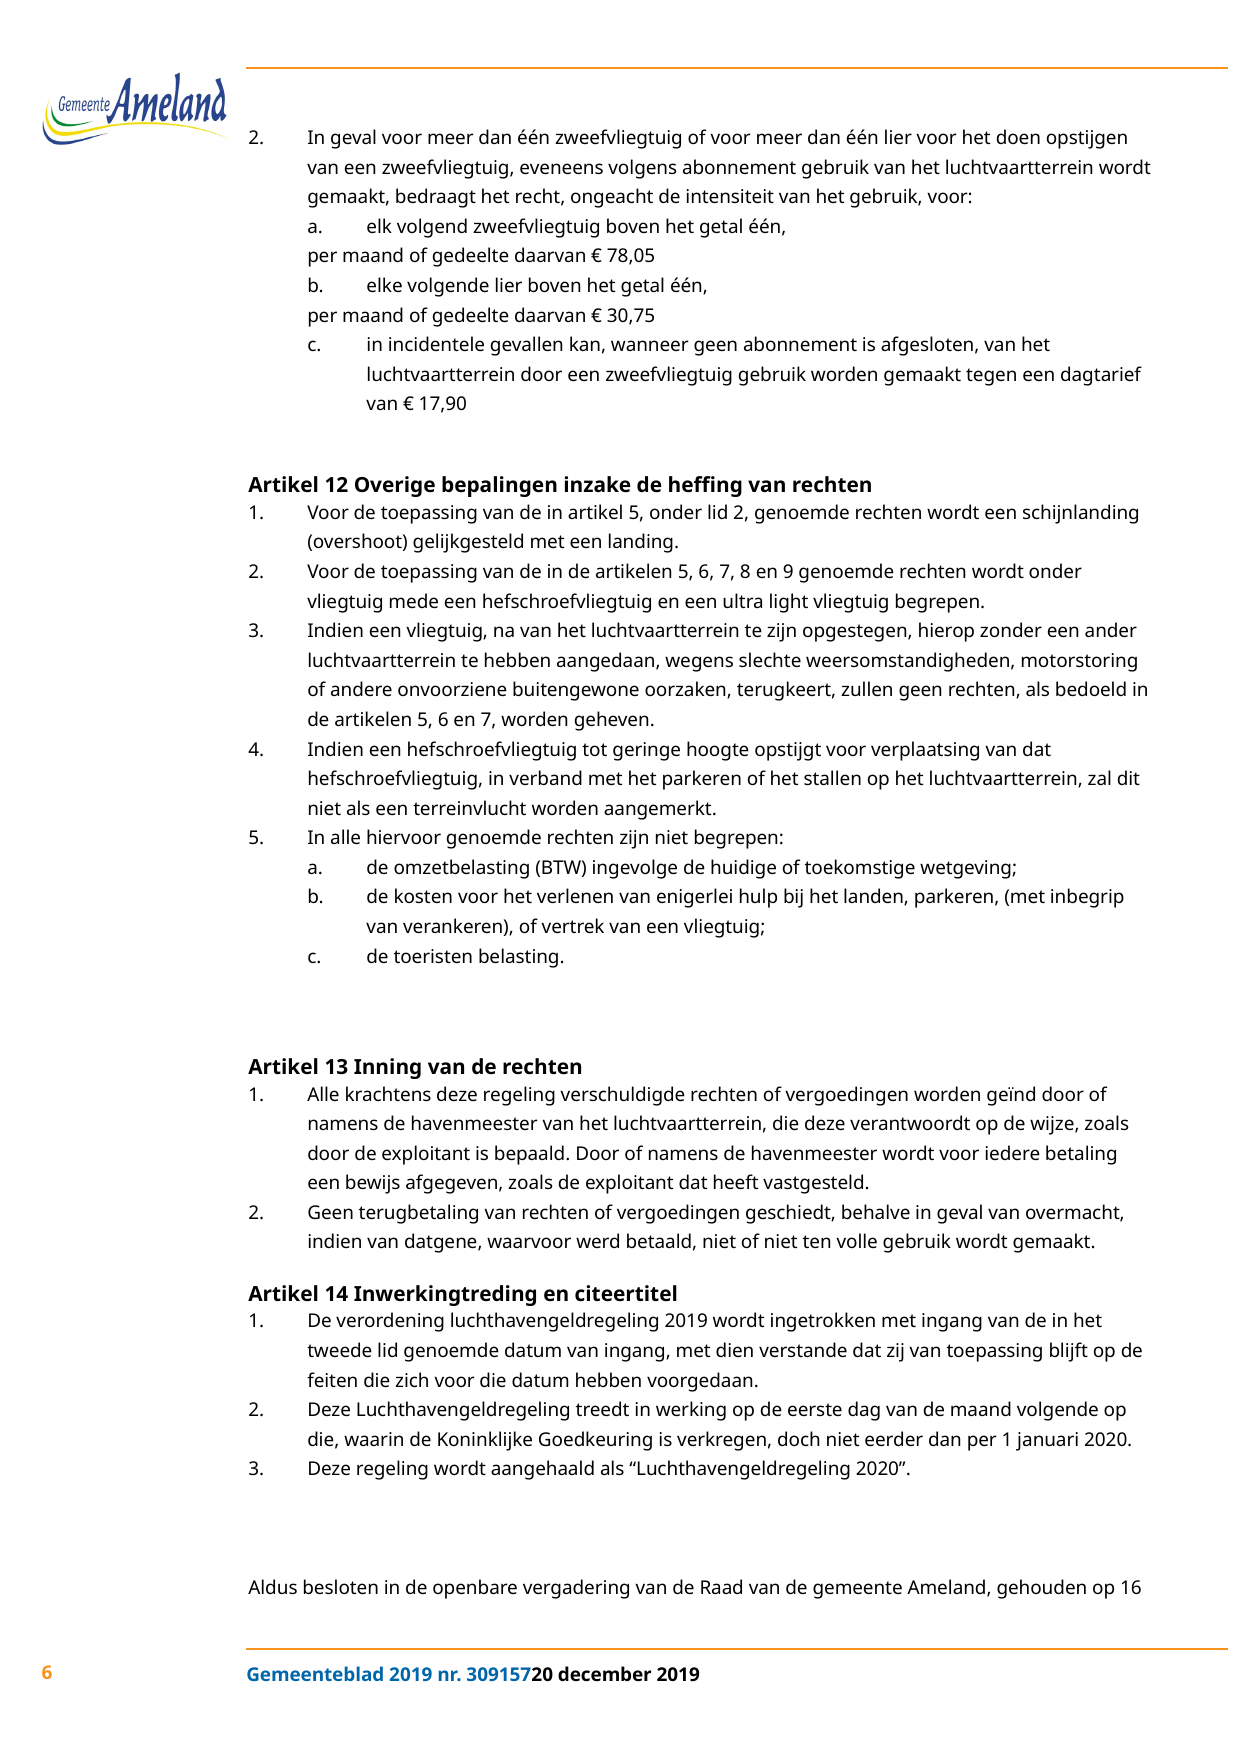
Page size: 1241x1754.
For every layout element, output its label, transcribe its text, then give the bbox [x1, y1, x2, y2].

list Voor de toepassing van de in artikel 5, onder lid 2, genoemde rechten wordt een schijnlanding (overshoot) gelijkgesteld met een landing. [248, 499, 1152, 554]
text Artikel 14 Inwerkingtreding en citeertitel [248, 1279, 1152, 1308]
list Deze Luchthavengeldregeling treedt in werking op de eerste dag van de maand volgende op die, waarin de Koninklijke Goedkeuring is verkregen, doch niet eerder dan per 1 januari 2020. [248, 1396, 1152, 1452]
text Artikel 12 Overige bepalingen inzake de heffing van rechten [248, 471, 1152, 499]
list Deze regeling wordt aangehaald als “Luchthavengeldregeling 2020”. [248, 1456, 1152, 1481]
list elk volgend zweefvliegtuig boven het getal één, [307, 213, 1152, 239]
list Geen terugbetaling van rechten of vergoedingen geschiedt, behalve in geval van overmacht, indien van datgene, waarvoor werd betaald, niet of niet ten volle gebruik wordt gemaakt. [248, 1199, 1152, 1254]
text Aldus besloten in de openbare vergadering van de Raad van de gemeente Ameland, gehouden op 16 [248, 1574, 1152, 1599]
list in incidentele gevallen kan, wanneer geen abonnement is afgesloten, van het luchtvaartterrein door een zweefvliegtuig gebruik worden gemaakt tegen een dagtarief van € 17,90 [307, 331, 1152, 416]
list de omzetbelasting (BTW) ingevolge de huidige of toekomstige wetgeving; [307, 854, 1152, 880]
list Alle krachtens deze regeling verschuldigde rechten of vergoedingen worden geïnd door of namens de havenmeester van het luchtvaartterrein, die deze verantwoordt op de wijze, zoals door de exploitant is bepaald. Door of namens de havenmeester wordt voor iedere betaling een bewijs afgegeven, zoals de exploitant dat heeft vastgesteld. [248, 1081, 1152, 1195]
list per maand of gedeelte daarvan € 78,05 [248, 243, 1152, 268]
list de toeristen belasting. [307, 943, 1152, 968]
text Artikel 13 Inning van de rechten [248, 1052, 1152, 1081]
picture [41, 47, 231, 172]
list Voor de toepassing van de in de artikelen 5, 6, 7, 8 en 9 genoemde rechten wordt onder vliegtuig mede een hefschroefvliegtuig en een ultra light vliegtuig begrepen. [248, 558, 1152, 613]
list per maand of gedeelte daarvan € 30,75 [248, 302, 1152, 328]
list In geval voor meer dan één zweefvliegtuig of voor meer dan één lier voor het doen opstijgen van een zweefvliegtuig, eveneens volgens abonnement gebruik van het luchtvaartterrein wordt gemaakt, bedraagt het recht, ongeacht de intensiteit van het gebruik, voor: [248, 124, 1152, 209]
list Indien een hefschroefvliegtuig tot geringe hoogte opstijgt voor verplaatsing van dat hefschroefvliegtuig, in verband met het parkeren of het stallen op het luchtvaartterrein, zal dit niet als een terreinvlucht worden aangemerkt. [248, 736, 1152, 821]
list De verordening luchthavengeldregeling 2019 wordt ingetrokken met ingang van de in het tweede lid genoemde datum van ingang, met dien verstande dat zij van toepassing blijft op de feiten die zich voor die datum hebben voorgedaan. [248, 1308, 1152, 1392]
list Indien een vliegtuig, na van het luchtvaartterrein te zijn opgestegen, hierop zonder een ander luchtvaartterrein te hebben aangedaan, wegens slechte weersomstandigheden, motorstoring of andere onvoorziene buitengewone oorzaken, terugkeert, zullen geen rechten, als bedoeld in de artikelen 5, 6 en 7, worden geheven. [248, 617, 1152, 732]
list de kosten voor het verlenen van enigerlei hulp bij het landen, parkeren, (met inbegrip van verankeren), of vertrek van een vliegtuig; [307, 884, 1152, 939]
list In alle hiervoor genoemde rechten zijn niet begrepen: [248, 824, 1152, 850]
list elke volgende lier boven het getal één, [307, 272, 1152, 298]
